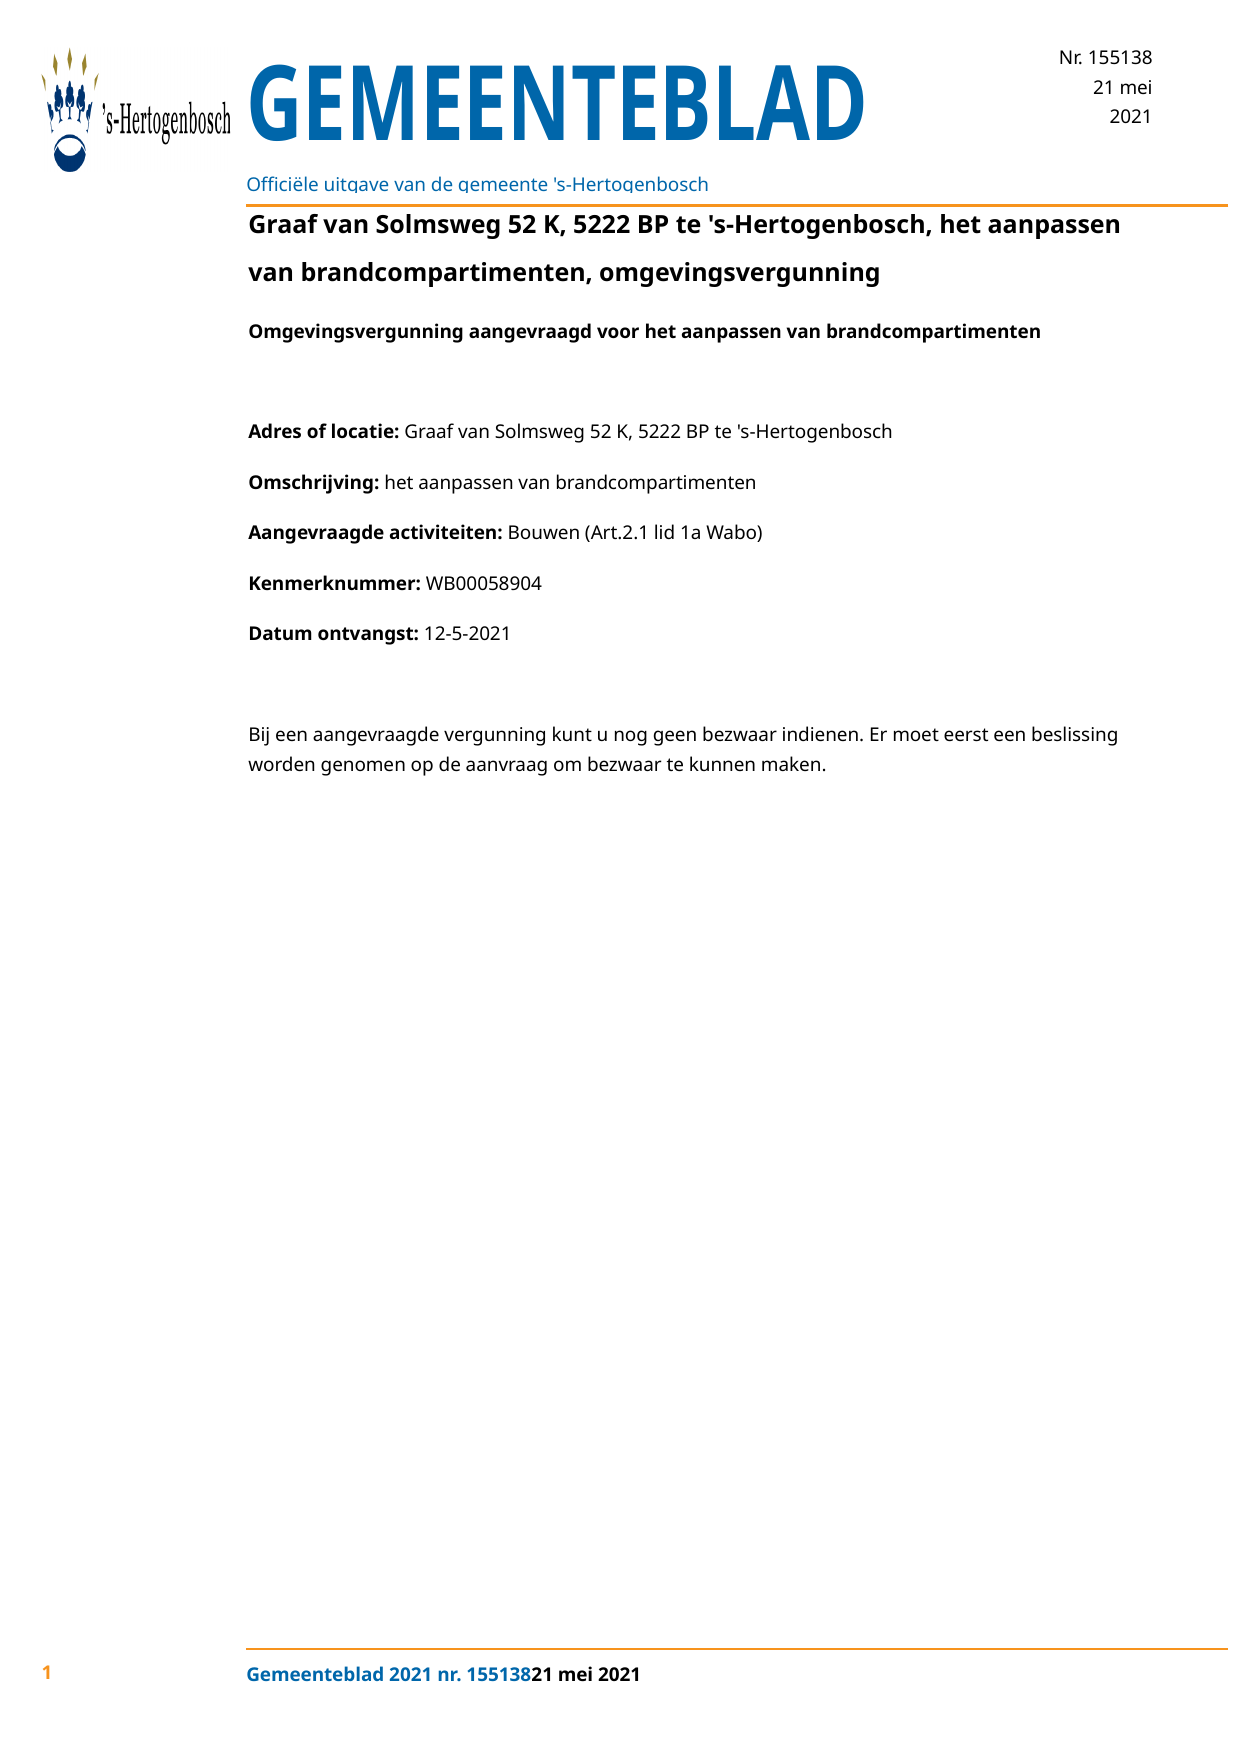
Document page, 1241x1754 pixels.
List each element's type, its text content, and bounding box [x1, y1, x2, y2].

text Aangevraagde activiteiten: Bouwen (Art.2.1 lid 1a Wabo) [248, 519, 1152, 545]
text Bij een aangevraagde vergunning kunt u nog geen bezwaar indienen. Er moet eerst een beslissing worden genomen op de aanvraag om bezwaar te kunnen maken. [248, 721, 1152, 777]
text Omgevingsvergunning aangevraagd voor het aanpassen van brandcompartimenten [248, 318, 1152, 344]
text Omschrijving: het aanpassen van brandcompartimenten [248, 469, 1152, 495]
text Kenmerknummer: WB00058904 [248, 570, 1152, 596]
text Graaf van Solmsweg 52 K, 5222 BP te 's-Hertogenbosch, het aanpassen van brandcompartimenten, omgevingsvergunning [248, 207, 1152, 288]
text Datum ontvangst: 12-5-2021 [248, 620, 1152, 646]
picture [41, 47, 231, 172]
text Adres of locatie: Graaf van Solmsweg 52 K, 5222 BP te 's-Hertogenbosch [248, 419, 1152, 444]
